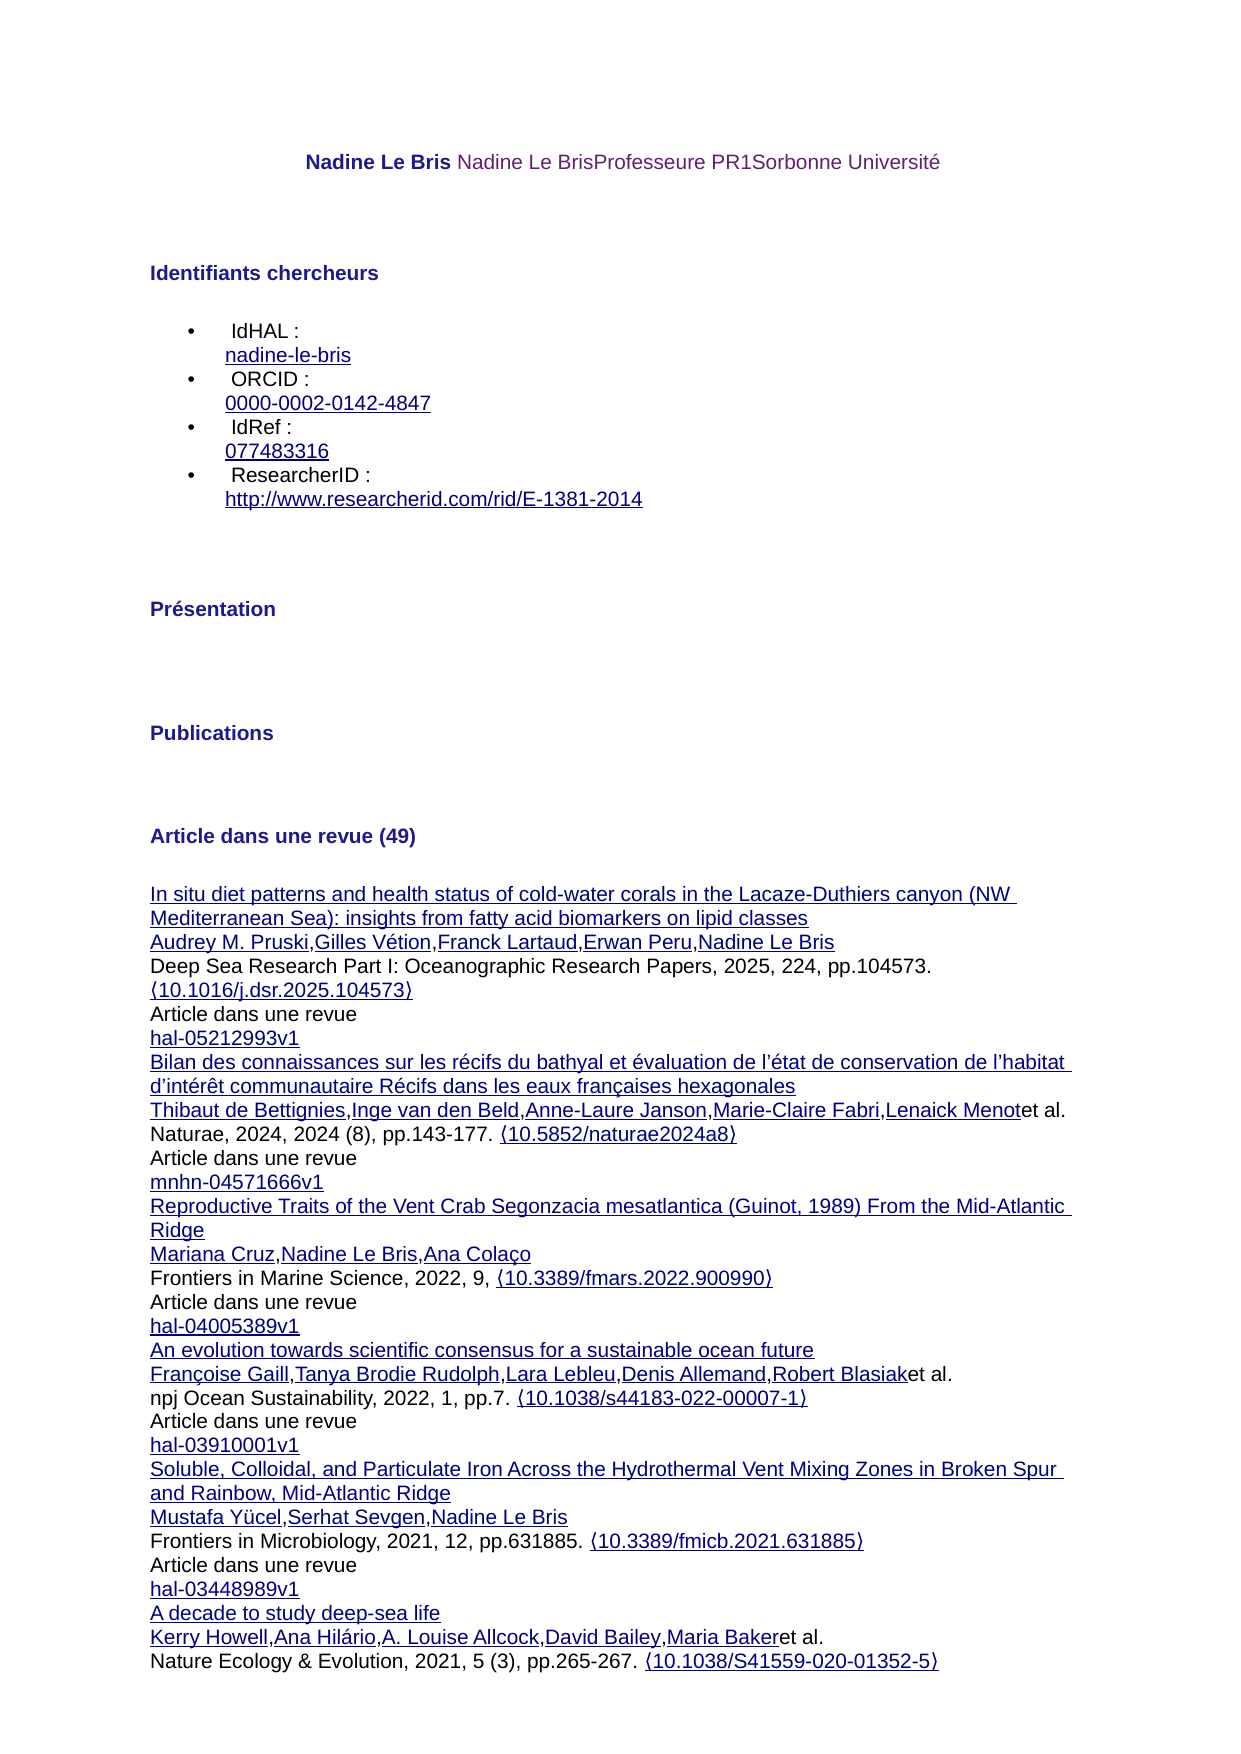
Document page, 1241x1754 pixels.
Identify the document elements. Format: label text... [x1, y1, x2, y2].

table_cell Bilan des connaissances sur les récifs du bathyal et évaluation de l’état de conservation de l’habitat d’intérêt communautaire Récifs dans les eaux françaises hexagonales Thibaut de Bettignies,Inge van den Beld,Anne-Laure Janson,Marie-Claire Fabri,Lenaick Menotet al. Naturae, 2024, 2024 (8), pp.143-177. ⟨10.5852/naturae2024a8⟩ Article dans une revue mnhn-04571666v1 [150, 1050, 1090, 1194]
table_cell Reproductive Traits of the Vent Crab Segonzacia mesatlantica (Guinot, 1989) From the Mid-Atlantic Ridge Mariana Cruz,Nadine Le Bris,Ana Colaço Frontiers in Marine Science, 2022, 9, ⟨10.3389/fmars.2022.900990⟩ Article dans une revue hal-04005389v1 [150, 1194, 1090, 1337]
list nadine-le-bris [187, 343, 1090, 367]
list ORCID : [187, 367, 1090, 391]
list ResearcherID : [187, 462, 1090, 486]
table_cell A decade to study deep-sea life Kerry Howell,Ana Hilário,A. Louise Allcock,David Bailey,Maria Bakeret al. Nature Ecology & Evolution, 2021, 5 (3), pp.265-267. ⟨10.1038/S41559-020-01352-5⟩ [150, 1601, 1090, 1673]
subtitle Nadine Le Bris Nadine Le BrisProfesseure PR1Sorbonne Université [150, 150, 1090, 174]
list 077483316 [187, 438, 1090, 462]
subtitle Publications [150, 721, 1090, 745]
list http://www.researcherid.com/rid/E-1381-2014 [187, 486, 1090, 510]
table_cell An evolution towards scientific consensus for a sustainable ocean future Françoise Gaill,Tanya Brodie Rudolph,Lara Lebleu,Denis Allemand,Robert Blasiaket al. npj Ocean Sustainability, 2022, 1, pp.7. ⟨10.1038/s44183-022-00007-1⟩ Article dans une revue hal-03910001v1 [150, 1338, 1090, 1457]
list IdHAL : [187, 319, 1090, 343]
table_cell Soluble, Colloidal, and Particulate Iron Across the Hydrothermal Vent Mixing Zones in Broken Spur and Rainbow, Mid-Atlantic Ridge Mustafa Yücel,Serhat Sevgen,Nadine Le Bris Frontiers in Microbiology, 2021, 12, pp.631885. ⟨10.3389/fmicb.2021.631885⟩ Article dans une revue hal-03448989v1 [150, 1457, 1090, 1601]
list 0000-0002-0142-4847 [187, 391, 1090, 414]
subtitle Identifiants chercheurs [150, 260, 1090, 284]
subtitle Présentation [150, 597, 1090, 621]
subtitle Article dans une revue (49) [150, 824, 1090, 848]
table_header In situ diet patterns and health status of cold-water corals in the Lacaze-Duthiers canyon (NW Mediterranean Sea): insights from fatty acid biomarkers on lipid classes Audrey M. Pruski,Gilles Vétion,Franck Lartaud,Erwan Peru,Nadine Le Bris Deep Sea Research Part I: Oceanographic Research Papers, 2025, 224, pp.104573. ⟨10.1016/j.dsr.2025.104573⟩ Article dans une revue hal-05212993v1 [150, 882, 1090, 1050]
list IdRef : [187, 414, 1090, 438]
